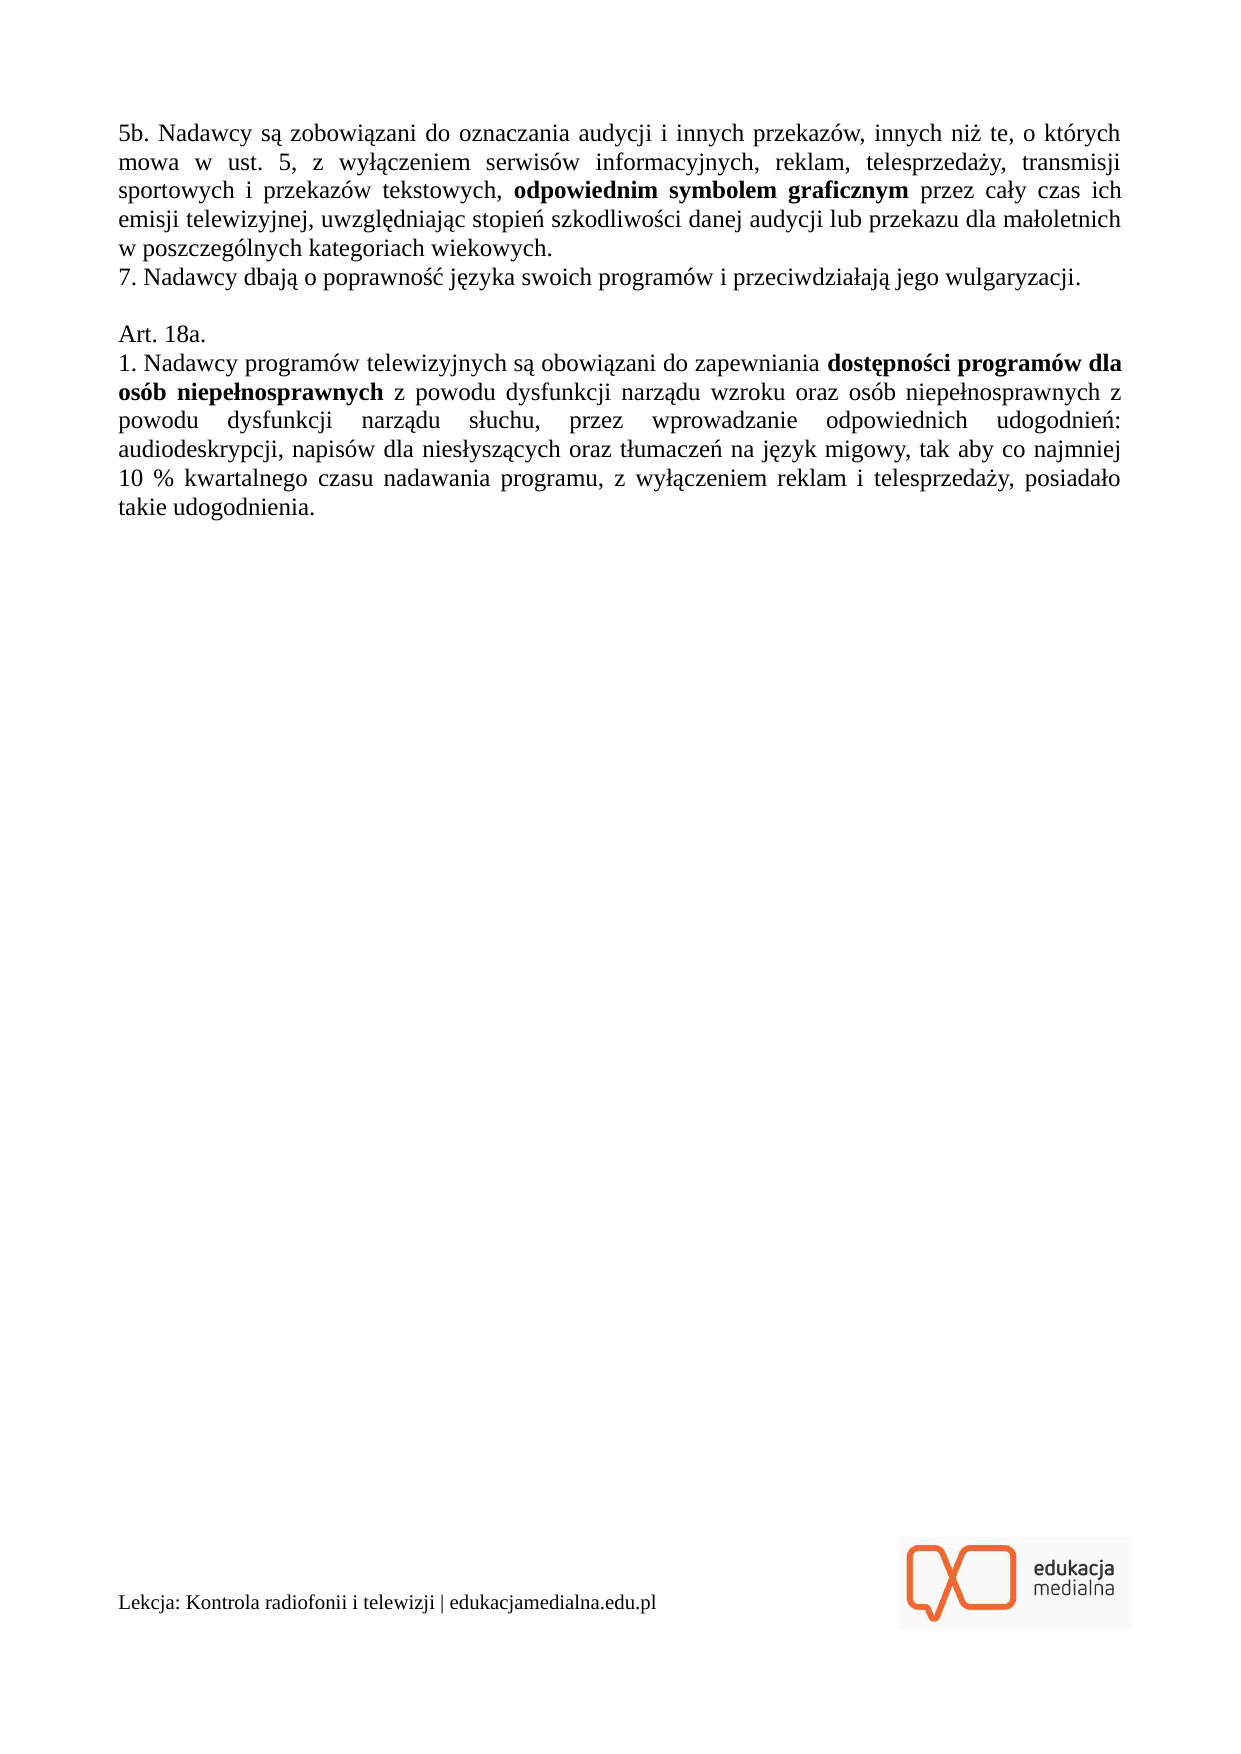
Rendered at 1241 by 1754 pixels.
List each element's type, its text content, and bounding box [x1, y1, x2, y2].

text Lekcja: Kontrola radiofonii i telewizji | edukacjamedialna.edu.pl [118, 1590, 898, 1614]
picture [898, 1537, 1131, 1630]
text 7. Nadawcy dbają o poprawność języka swoich programów i przeciwdziałają jego wulgaryzacji. [118, 262, 1122, 291]
text Art. 18a. [118, 319, 1122, 348]
text 1. Nadawcy programów telewizyjnych są obowiązani do zapewniania dostępności programów dla osób niepełnosprawnych z powodu dysfunkcji narządu wzroku oraz osób niepełnosprawnych z powodu dysfunkcji narządu słuchu, przez wprowadzanie odpowiednich udogodnień: audiodeskrypcji, napisów dla niesłyszących oraz tłumaczeń na język migowy, tak aby co najmniej 10 % kwartalnego czasu nadawania programu, z wyłączeniem reklam i telesprzedaży, posiadało takie udogodnienia. [118, 348, 1122, 521]
text 5b. Nadawcy są zobowiązani do oznaczania audycji i innych przekazów, innych niż te, o których mowa w ust. 5, z wyłączeniem serwisów informacyjnych, reklam, telesprzedaży, transmisji sportowych i przekazów tekstowych, odpowiednim symbolem graficznym przez cały czas ich emisji telewizyjnej, uwzględniając stopień szkodliwości danej audycji lub przekazu dla małoletnich w poszczególnych kategoriach wiekowych. [118, 118, 1122, 262]
